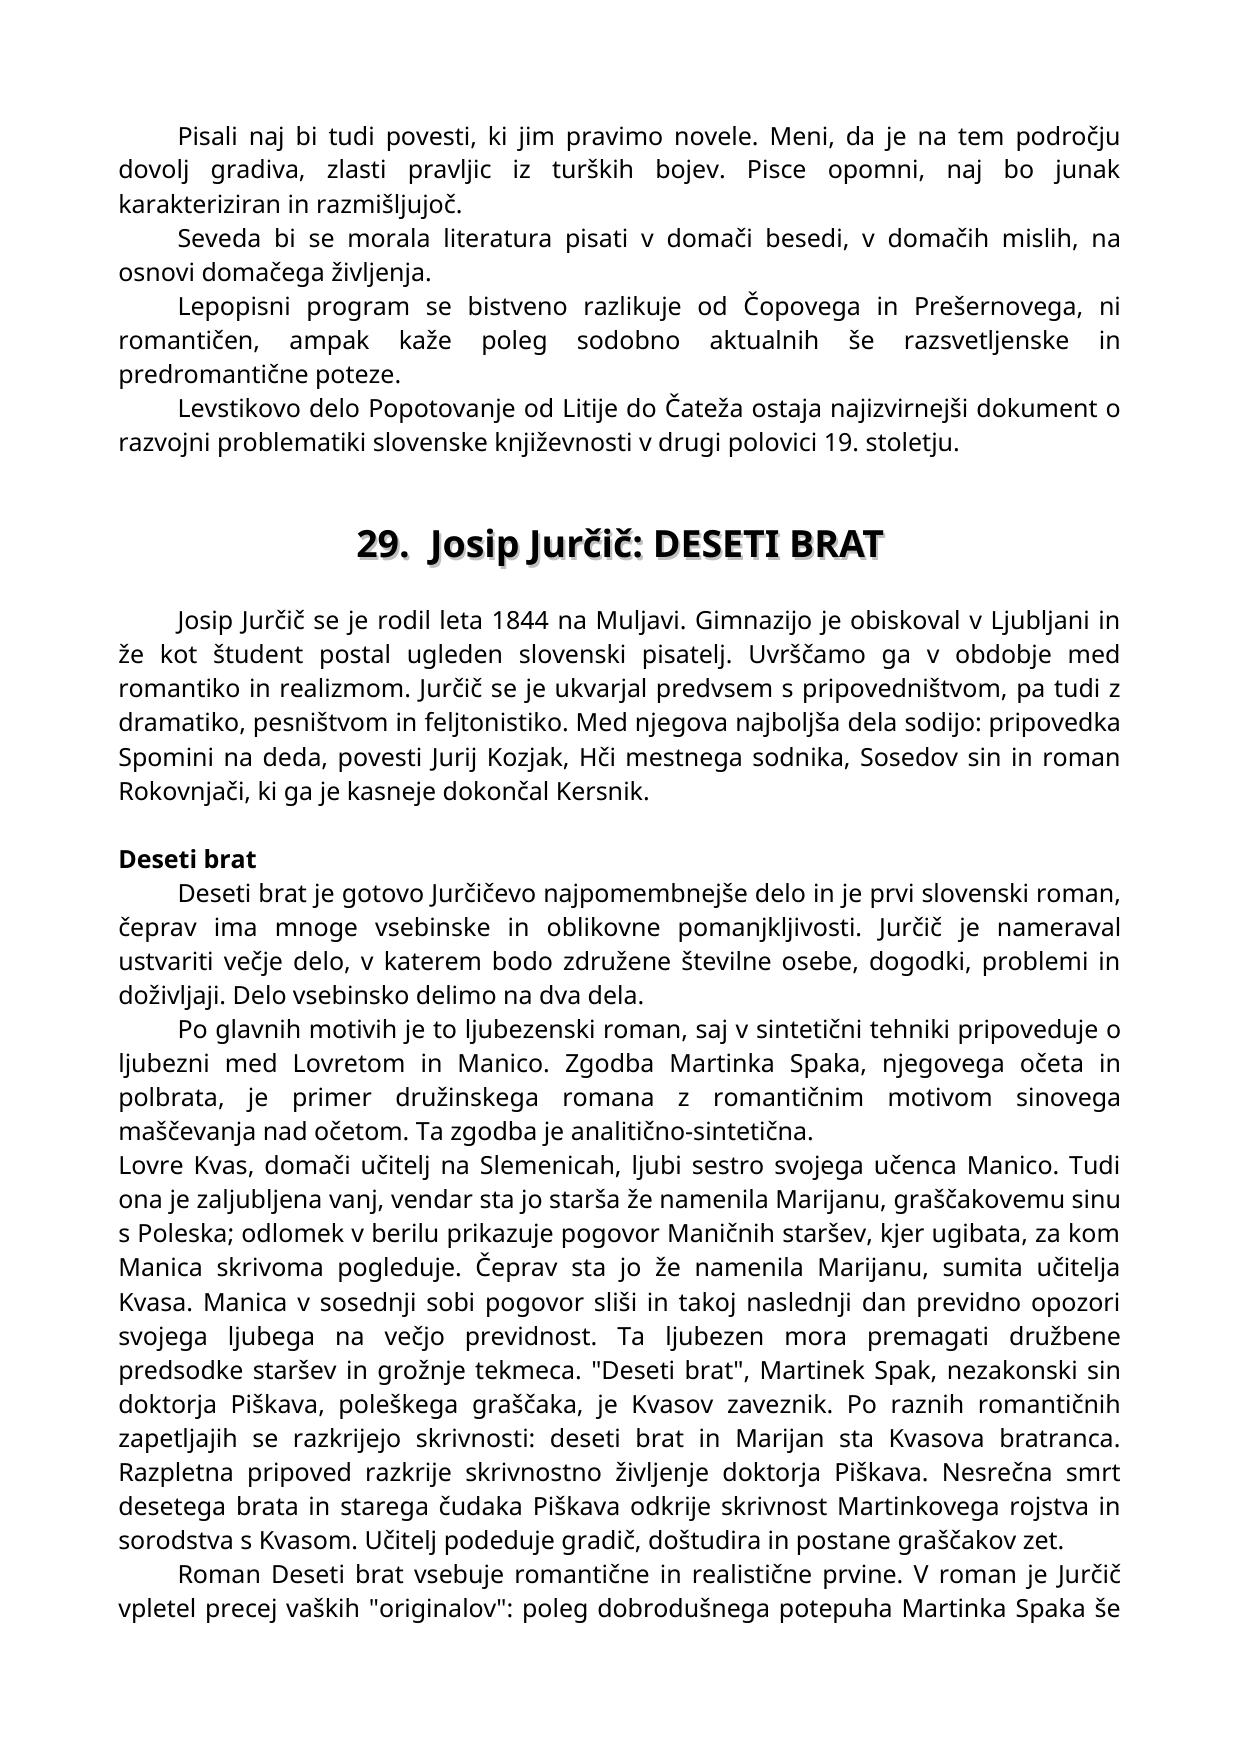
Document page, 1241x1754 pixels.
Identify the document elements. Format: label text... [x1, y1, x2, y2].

text Lovre Kvas, domači učitelj na Slemenicah, ljubi sestro svojega učenca Manico. Tudi ona je zaljubljena vanj, vendar sta jo starša že namenila Marijanu, graščakovemu sinu s Poleska; odlomek v berilu prikazuje pogovor Maničnih staršev, kjer ugibata, za kom Manica skrivoma pogleduje. Čeprav sta jo že namenila Marijanu, sumita učitelja Kvasa. Manica v sosednji sobi pogovor sliši in takoj naslednji dan previdno opozori svojega ljubega na večjo previdnost. Ta ljubezen mora premagati družbene predsodke staršev in grožnje tekmeca. "Deseti brat", Martinek Spak, nezakonski sin doktorja Piškava, poleškega graščaka, je Kvasov zaveznik. Po raznih romantičnih zapetljajih se razkrijejo skrivnosti: deseti brat in Marijan sta Kvasova bratranca. Razpletna pripoved razkrije skrivnostno življenje doktorja Piškava. Nesrečna smrt desetega brata in starega čudaka Piškava odkrije skrivnost Martinkovega rojstva in sorodstva s Kvasom. Učitelj podeduje gradič, doštudira in postane graščakov zet. [118, 1148, 1122, 1557]
text Roman Deseti brat vsebuje romantične in realistične prvine. V roman je Jurčič vpletel precej vaških "originalov": poleg dobrodušnega potepuha Martinka Spaka še [118, 1557, 1122, 1625]
subtitle 29. Josip Jurčič: DESETI BRAT [118, 518, 1122, 569]
text Levstikovo delo Popotovanje od Litije do Čateža ostaja najizvirnejši dokument o razvojni problematiki slovenske književnosti v drugi polovici 19. stoletju. [118, 391, 1122, 459]
text Deseti brat je gotovo Jurčičevo najpomembnejše delo in je prvi slovenski roman, čeprav ima mnoge vsebinske in oblikovne pomanjkljivosti. Jurčič je nameraval ustvariti večje delo, v katerem bodo združene številne osebe, dogodki, problemi in doživljaji. Delo vsebinsko delimo na dva dela. [118, 875, 1122, 1012]
text Seveda bi se morala literatura pisati v domači besedi, v domačih mislih, na osnovi domačega življenja. [118, 220, 1122, 288]
text Josip Jurčič se je rodil leta 1844 na Muljavi. Gimnazijo je obiskoval v Ljubljani in že kot študent postal ugleden slovenski pisatelj. Uvrščamo ga v obdobje med romantiko in realizmom. Jurčič se je ukvarjal predvsem s pripovedništvom, pa tudi z dramatiko, pesništvom in feljtonistiko. Med njegova najboljša dela sodijo: pripovedka Spomini na deda, povesti Jurij Kozjak, Hči mestnega sodnika, Sosedov sin in roman Rokovnjači, ki ga je kasneje dokončal Kersnik. [118, 603, 1122, 807]
text Deseti brat [118, 841, 1122, 875]
text Lepopisni program se bistveno razlikuje od Čopovega in Prešernovega, ni romantičen, ampak kaže poleg sodobno aktualnih še razsvetljenske in predromantične poteze. [118, 288, 1122, 391]
text Po glavnih motivih je to ljubezenski roman, saj v sintetični tehniki pripoveduje o ljubezni med Lovretom in Manico. Zgodba Martinka Spaka, njegovega očeta in polbrata, je primer družinskega romana z romantičnim motivom sinovega maščevanja nad očetom. Ta zgodba je analitično-sintetična. [118, 1012, 1122, 1148]
text Pisali naj bi tudi povesti, ki jim pravimo novele. Meni, da je na tem področju dovolj gradiva, zlasti pravljic iz turških bojev. Pisce opomni, naj bo junak karakteriziran in razmišljujoč. [118, 118, 1122, 220]
